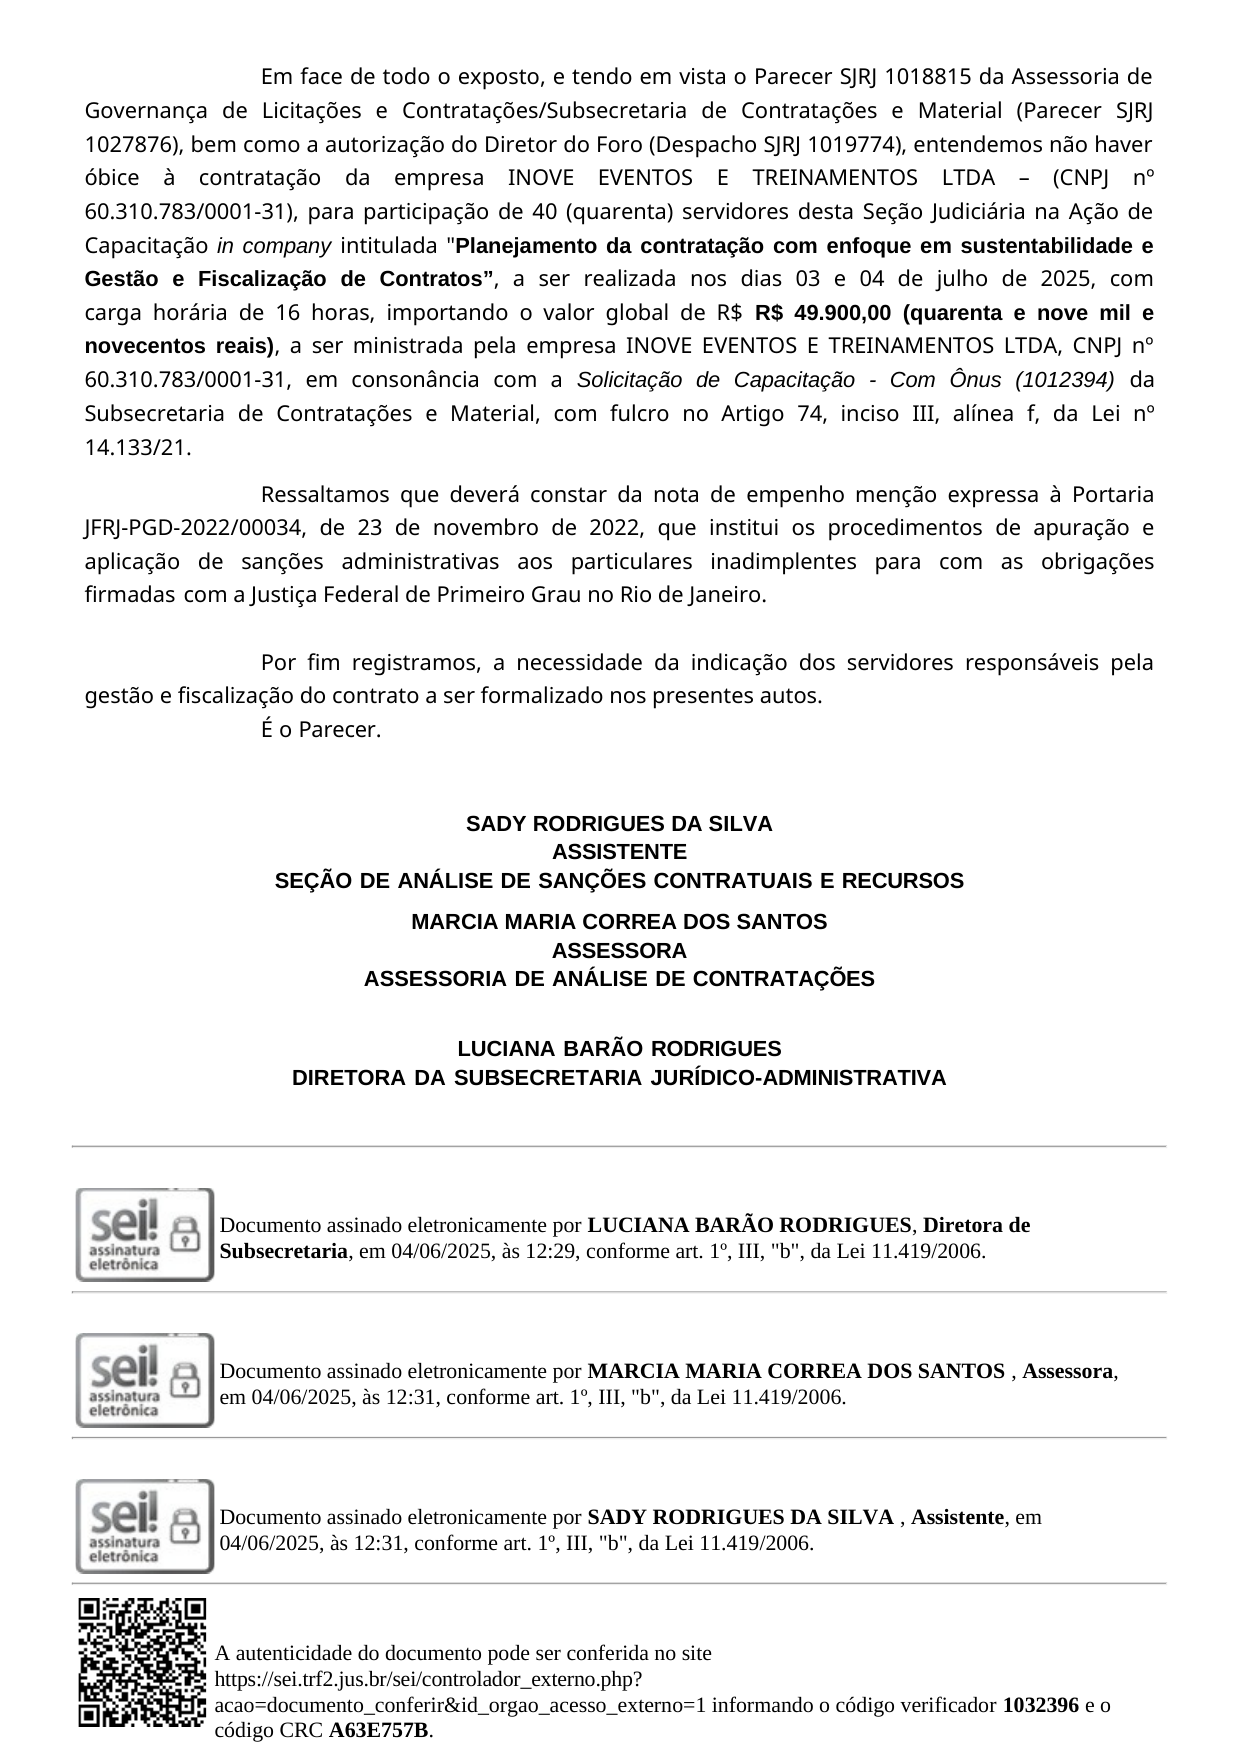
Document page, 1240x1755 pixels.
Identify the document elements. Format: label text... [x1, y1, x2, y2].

text LUCIANA BARÃO RODRIGUES [59, 1036, 1180, 1061]
text SEÇÃO DE ANÁLISE DE SANÇÕES CONTRATUAIS E RECURSOS [59, 868, 1180, 893]
text ASSESSORIA DE ANÁLISE DE CONTRATAÇÕES [59, 966, 1180, 991]
text Ressaltamos que deverá constar da nota de empenho menção expressa à Portaria JFRJ-PGD-2022/00034, de 23 de novembro de 2022, que institui os procedimentos de apuração e aplicação de sanções administrativas aos particulares inadimplentes para com as obrigações firmadas com a Justiça Federal de Primeiro Grau no Rio de Janeiro. [84, 478, 1155, 609]
text Documento assinado eletronicamente por MARCIA MARIA CORREA DOS SANTOS , Assessora, em 04/06/2025, às 12:31, conforme art. 1º, III, "b", da Lei 11.419/2006. [219, 1358, 1134, 1409]
text MARCIA MARIA CORREA DOS SANTOS ASSESSORA [400, 909, 839, 963]
text Por fim registramos, a necessidade da indicação dos servidores responsáveis pela gestão e fiscalização do contrato a ser formalizado nos presentes autos. [84, 647, 1155, 710]
text Em face de todo o exposto, e tendo em vista o Parecer SJRJ 1018815 da Assessoria de Governança de Licitações e Contratações/Subsecretaria de Contratações e Material (Parecer SJRJ 1027876), bem como a autorização do Diretor do Foro (Despacho SJRJ 1019774), entendemos não haver óbice à contratação da empresa INOVE EVENTOS E TREINAMENTOS LTDA – (CNPJ nº 60.310.783/0001-31), para participação de 40 (quarenta) servidores desta Seção Judiciária na Ação de Capacitação in company intitulada "Planejamento da contratação com enfoque em sustentabilidade e Gestão e Fiscalização de Contratos”, a ser realizada nos dias 03 e 04 de julho de 2025, com carga horária de 16 horas, importando o valor global de R$ R$ 49.900,00 (quarenta e nove mil e novecentos reais), a ser ministrada pela empresa INOVE EVENTOS E TREINAMENTOS LTDA, CNPJ nº 60.310.783/0001-31, em consonância com a Solicitação de Capacitação - Com Ônus (1012394) da Subsecretaria de Contratações e Material, com fulcro no Artigo 74, inciso III, alínea f, da Lei nº 14.133/21. [84, 61, 1155, 461]
text Documento assinado eletronicamente por LUCIANA BARÃO RODRIGUES, Diretora de Subsecretaria, em 04/06/2025, às 12:29, conforme art. 1º, III, "b", da Lei 11.419/2006. [219, 1212, 1111, 1264]
text É o Parecer. [261, 714, 1181, 744]
text Documento assinado eletronicamente por SADY RODRIGUES DA SILVA , Assistente, em 04/06/2025, às 12:31, conforme art. 1º, III, "b", da Lei 11.419/2006. [219, 1504, 1111, 1555]
text A autenticidade do documento pode ser conferida no site https://sei.trf2.jus.br/sei/controlador_externo.php? acao=documento_conferir&id_orgao_acesso_externo=1 informando o código verificador 1032396 e o código CRC A63E757B. [214, 1640, 1134, 1743]
text SADY RODRIGUES DA SILVA ASSISTENTE [400, 811, 839, 864]
text DIRETORA DA SUBSECRETARIA JURÍDICO-ADMINISTRATIVA [290, 1065, 949, 1090]
